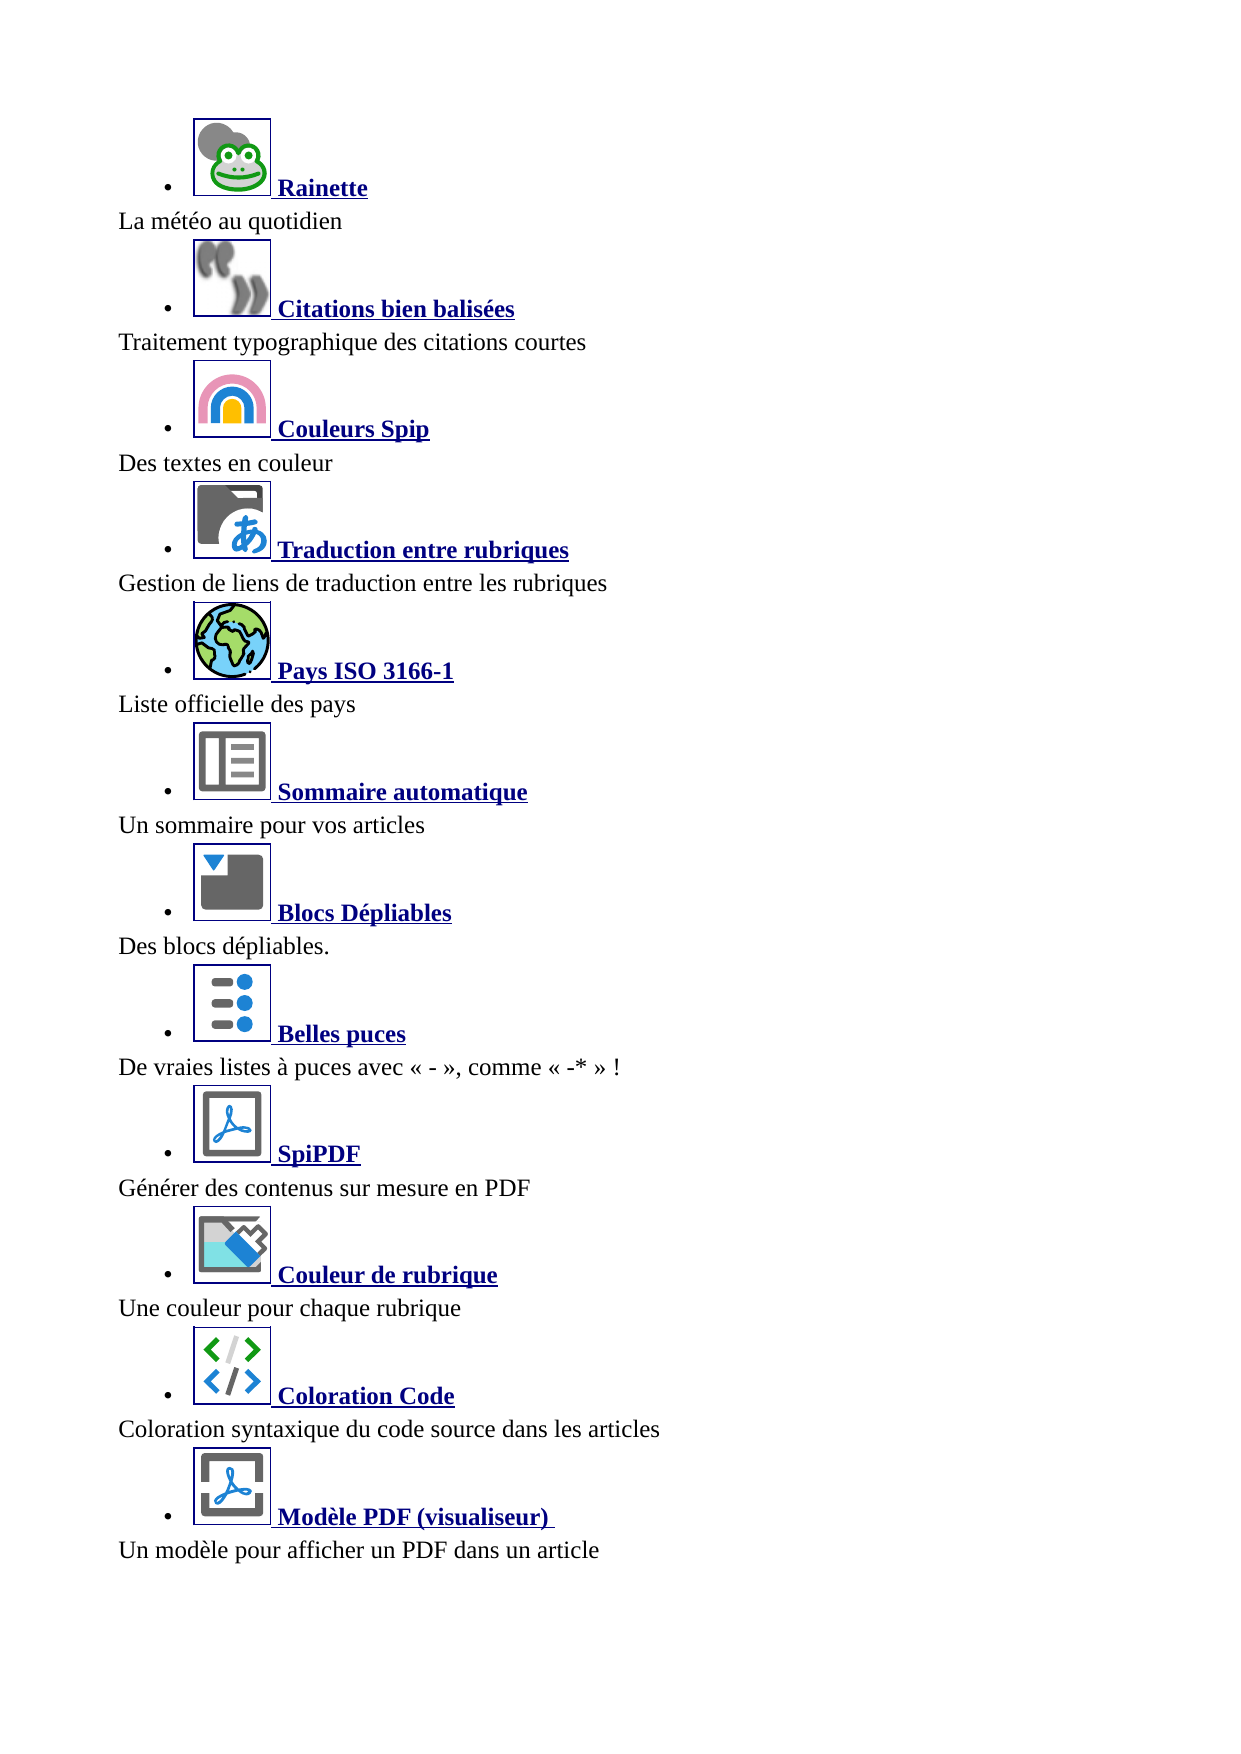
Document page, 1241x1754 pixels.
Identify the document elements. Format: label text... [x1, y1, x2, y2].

text Des blocs dépliables. [118, 931, 1122, 960]
text Un modèle pour afficher un PDF dans un article [118, 1535, 1122, 1564]
text Des textes en couleur [118, 448, 1122, 476]
list Blocs Dépliables [164, 843, 1122, 927]
list Modèle PDF (visualiseur) [164, 1447, 1122, 1531]
list Couleur de rubrique [164, 1206, 1122, 1289]
list Couleurs Spip [164, 360, 1122, 443]
text Gestion de liens de traduction entre les rubriques [118, 568, 1122, 597]
list SpiPDF [164, 1085, 1122, 1168]
text Générer des contenus sur mesure en PDF [118, 1173, 1122, 1201]
list Coloration Code [164, 1326, 1122, 1410]
list Pays ISO 3166-1 [164, 601, 1122, 685]
list Belles puces [164, 964, 1122, 1047]
text Coloration syntaxique du code source dans les articles [118, 1414, 1122, 1443]
text De vraies listes à puces avec « - », comme « -* » ! [118, 1052, 1122, 1081]
list Sommaire automatique [164, 722, 1122, 806]
text Une couleur pour chaque rubrique [118, 1293, 1122, 1322]
text Traitement typographique des citations courtes [118, 327, 1122, 356]
picture [195, 241, 270, 315]
list Citations bien balisées [164, 239, 1122, 322]
list Traduction entre rubriques [164, 481, 1122, 564]
text La météo au quotidien [118, 206, 1122, 235]
text Liste officielle des pays [118, 689, 1122, 718]
text Un sommaire pour vos articles [118, 810, 1122, 839]
list Rainette [164, 118, 1122, 202]
